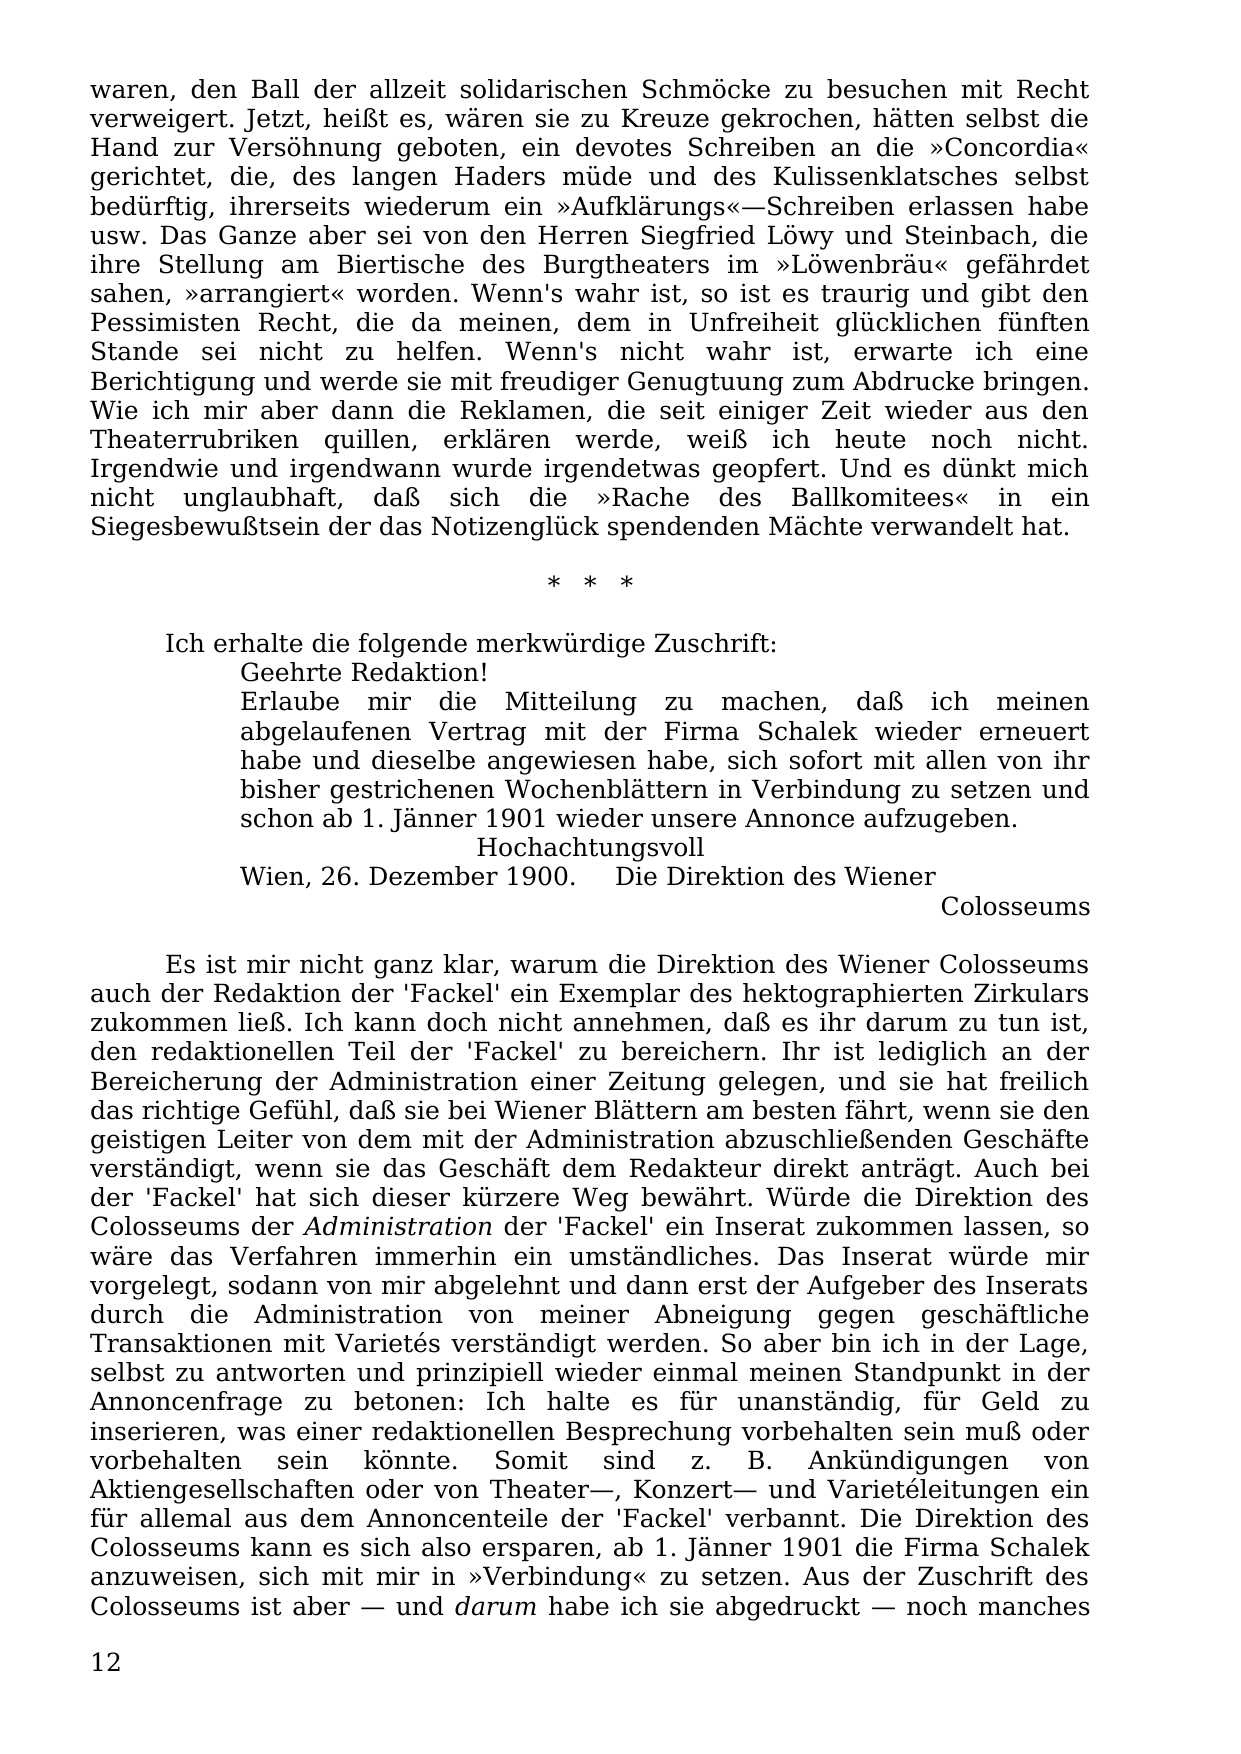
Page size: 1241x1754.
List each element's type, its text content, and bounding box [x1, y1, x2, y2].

text waren, den Ball der allzeit solidarischen Schmöcke zu besuchen mit Recht verweigert. Jetzt, heißt es, wären sie zu Kreuze gekrochen, hätten selbst die Hand zur Versöhnung geboten, ein devotes Schreiben an die »Concordia« gerichtet, die, des langen Haders müde und des Kulissenklatsches selbst bedürftig, ihrerseits wiederum ein »Aufklärungs«—Schreiben erlassen habe usw. Das Ganze aber sei von den Herren Siegfried Löwy und Steinbach, die ihre Stellung am Biertische des Burgtheaters im »Löwenbräu« gefährdet sahen, »arrangiert« worden. Wenn's wahr ist, so ist es traurig und gibt den Pessimisten Recht, die da meinen, dem in Unfreiheit glücklichen fünften Stande sei nicht zu helfen. Wenn's nicht wahr ist, erwarte ich eine Berichtigung und werde sie mit freudiger Genugtuung zum Abdrucke bringen. Wie ich mir aber dann die Reklamen, die seit einiger Zeit wieder aus den Theaterrubriken quillen, erklären werde, weiß ich heute noch nicht. Irgendwie und irgendwann wurde irgendetwas geopfert. Und es dünkt mich nicht unglaubhaft, daß sich die »Rache des Ballkomitees« in ein Siegesbewußtsein der das Notizenglück spendenden Mächte verwandelt hat. [90, 75, 1091, 542]
text Hochachtungsvoll [90, 833, 1091, 862]
text Wien, 26. Dezember 1900. Die Direktion des Wiener [240, 862, 1091, 892]
text Erlaube mir die Mitteilung zu machen, daß ich meinen abgelaufenen Vertrag mit der Firma Schalek wieder erneuert habe und dieselbe angewiesen habe, sich sofort mit allen von ihr bisher gestrichenen Wochenblättern in Verbindung zu setzen und schon ab 1. Jänner 1901 wieder unsere Annonce aufzugeben. [240, 687, 1091, 833]
text * * * [90, 571, 1091, 600]
text Geehrte Redaktion! [240, 658, 1091, 687]
text Ich erhalte die folgende merkwürdige Zuschrift: [90, 629, 1091, 658]
text Es ist mir nicht ganz klar, warum die Direktion des Wiener Colosseums auch der Redaktion der 'Fackel' ein Exemplar des hektographierten Zirkulars zukommen ließ. Ich kann doch nicht annehmen, daß es ihr darum zu tun ist, den redaktionellen Teil der 'Fackel' zu bereichern. Ihr ist lediglich an der Bereicherung der Administration einer Zeitung gelegen, und sie hat freilich das richtige Gefühl, daß sie bei Wiener Blättern am besten fährt, wenn sie den geistigen Leiter von dem mit der Administration abzuschließenden Geschäfte verständigt, wenn sie das Geschäft dem Redakteur direkt anträgt. Auch bei der 'Fackel' hat sich dieser kürzere Weg bewährt. Würde die Direktion des Colosseums der Administration der 'Fackel' ein Inserat zukommen lassen, so wäre das Verfahren immerhin ein umständliches. Das Inserat würde mir vorgelegt, sodann von mir abgelehnt und dann erst der Aufgeber des Inserats durch die Administration von meiner Abneigung gegen geschäftliche Transaktionen mit Varietés verständigt werden. So aber bin ich in der Lage, selbst zu antworten und prinzipiell wieder einmal meinen Standpunkt in der Annoncenfrage zu betonen: Ich halte es für unanständig, für Geld zu inserieren, was einer redaktionellen Besprechung vorbehalten sein muß oder vorbehalten sein könnte. Somit sind z. B. Ankündigungen von Aktiengesellschaften oder von Theater—, Konzert— und Varietéleitungen ein für allemal aus dem Annoncenteile der 'Fackel' verbannt. Die Direktion des Colosseums kann es sich also ersparen, ab 1. Jänner 1901 die Firma Schalek anzuweisen, sich mit mir in »Verbindung« zu setzen. Aus der Zuschrift des Colosseums ist aber — und darum habe ich sie abgedruckt — noch manches [90, 950, 1091, 1621]
text Colosseums [240, 892, 1091, 921]
